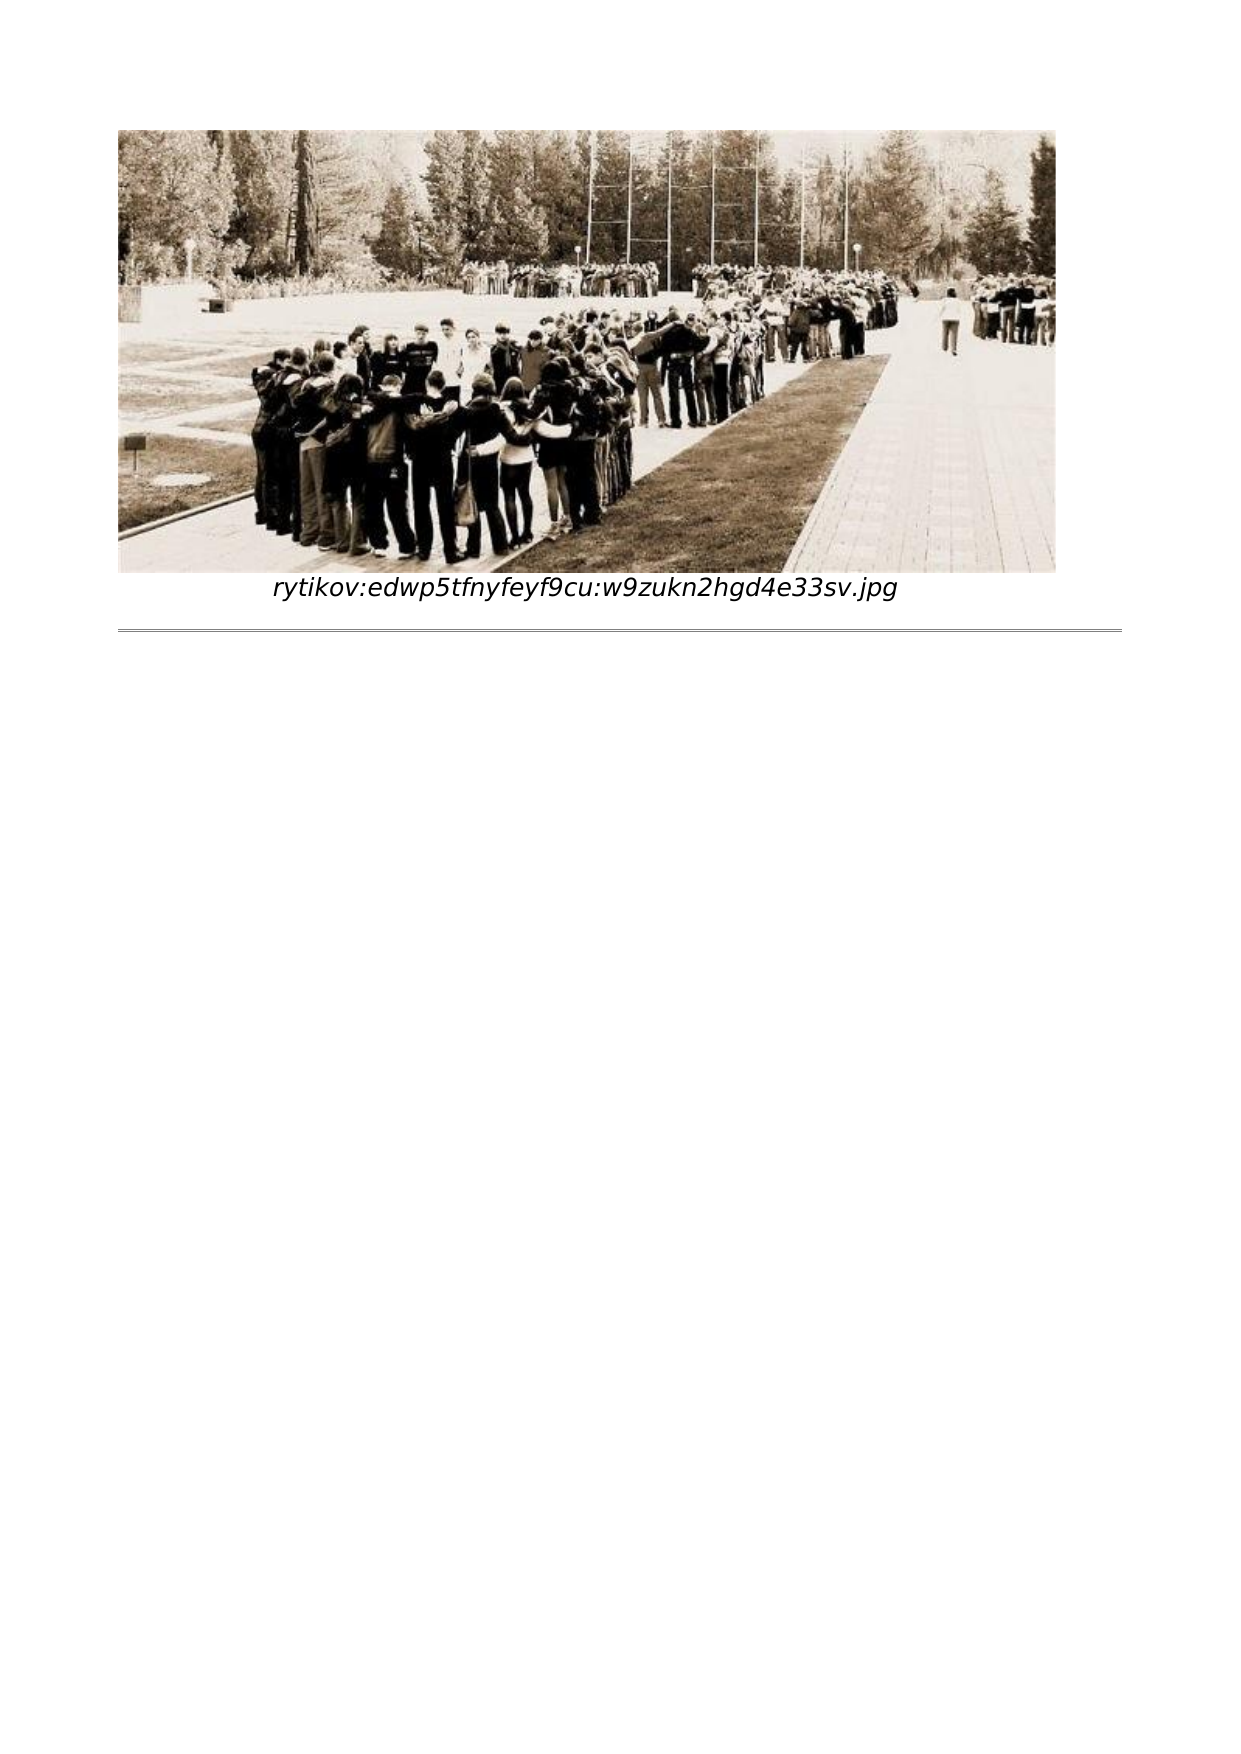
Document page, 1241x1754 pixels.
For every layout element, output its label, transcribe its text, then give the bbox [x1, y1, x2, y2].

picture [118, 130, 1056, 573]
text rytikov:edwp5tfnyfeyf9cu:w9zukn2hgd4e33sv.jpg [118, 573, 1056, 602]
